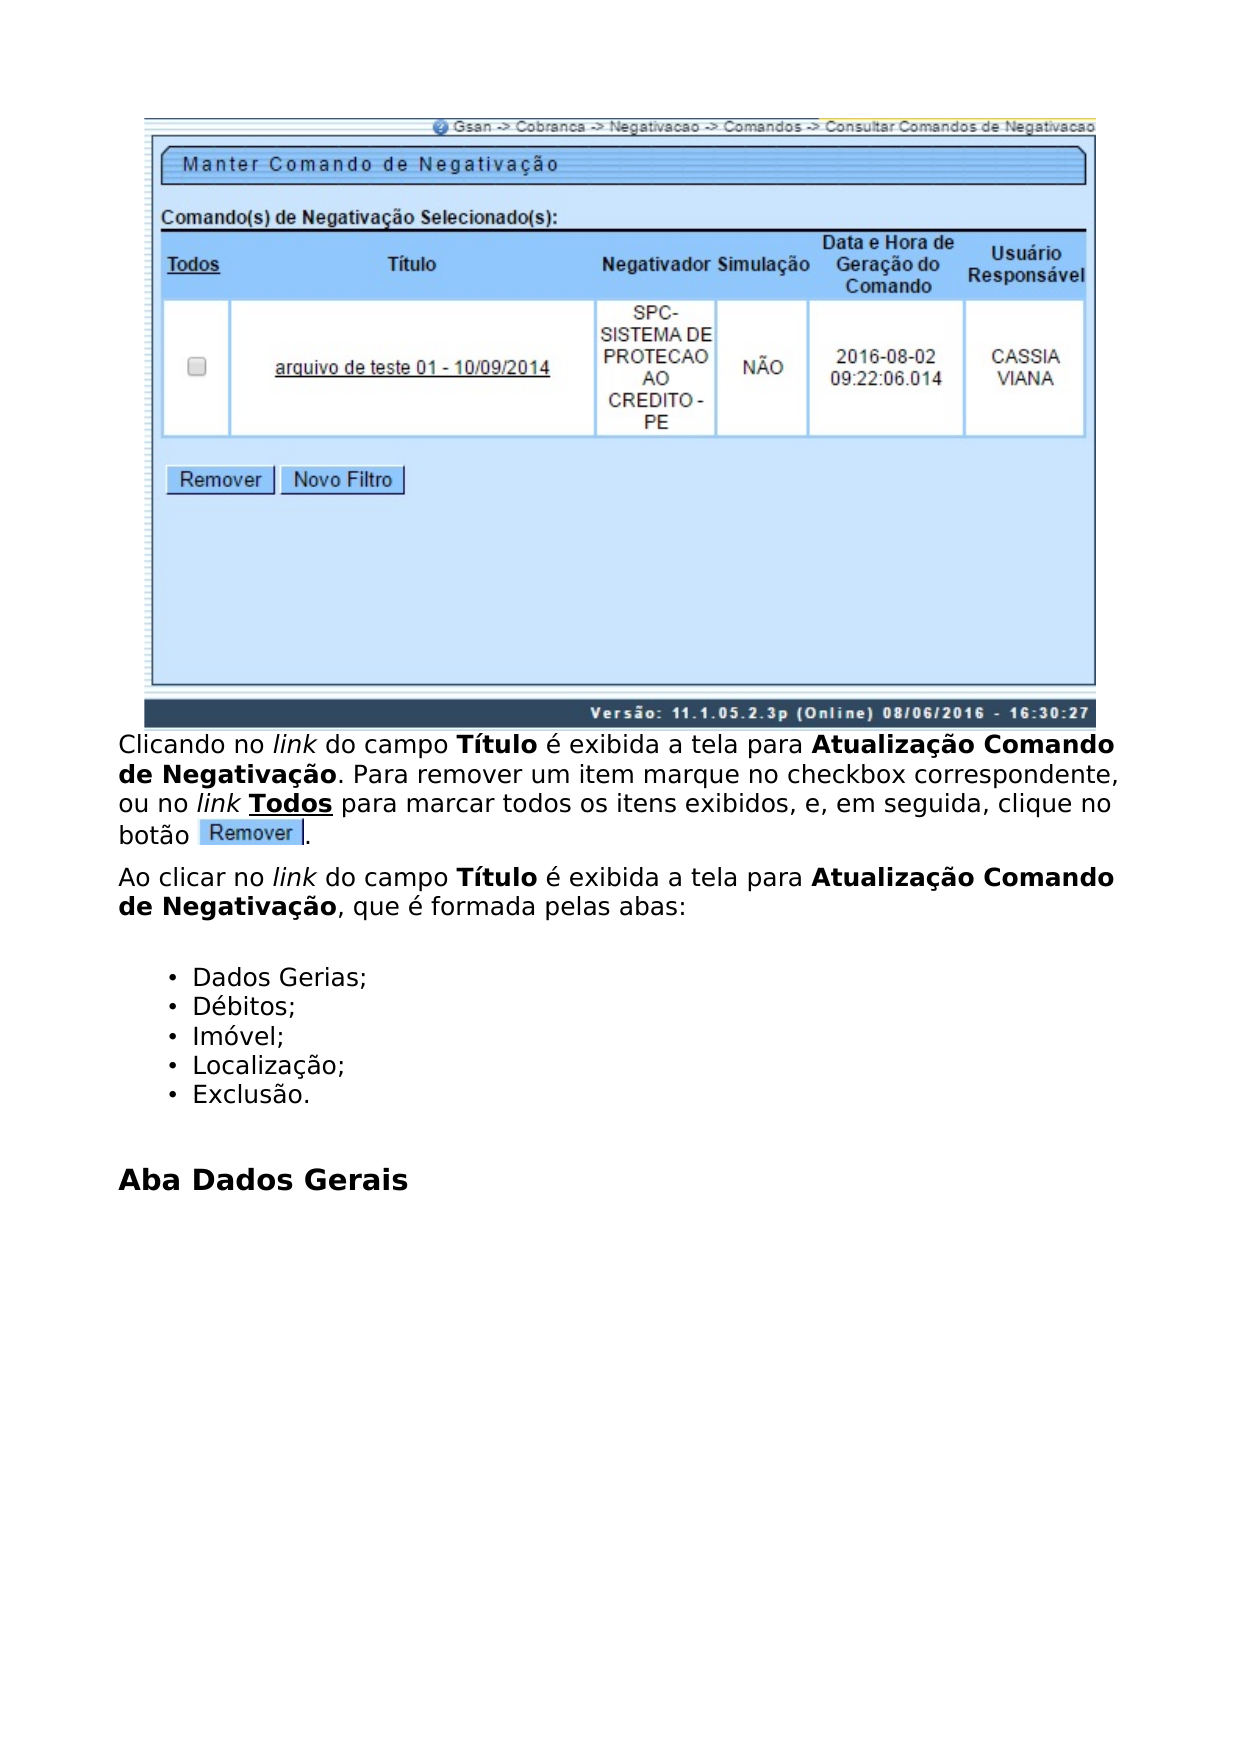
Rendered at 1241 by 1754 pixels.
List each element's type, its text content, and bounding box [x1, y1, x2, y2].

list Localização; [177, 1051, 1122, 1080]
subtitle Aba Dados Gerais [118, 1164, 1122, 1198]
list Débitos; [177, 993, 1122, 1022]
list Exclusão. [177, 1080, 1122, 1109]
picture [197, 818, 304, 845]
list Imóvel; [177, 1022, 1122, 1051]
list Dados Gerias; [177, 963, 1122, 993]
picture [144, 118, 1096, 731]
text Clicando no link do campo Título é exibida a tela para Atualização Comando de Negativação. Para remover um item marque no checkbox correspondente, ou no link Todos para marcar todos os itens exibidos, e, em seguida, clique no botão . [118, 494, 1122, 851]
text Ao clicar no link do campo Título é exibida a tela para Atualização Comando de Negativação, que é formada pelas abas: [118, 863, 1122, 921]
